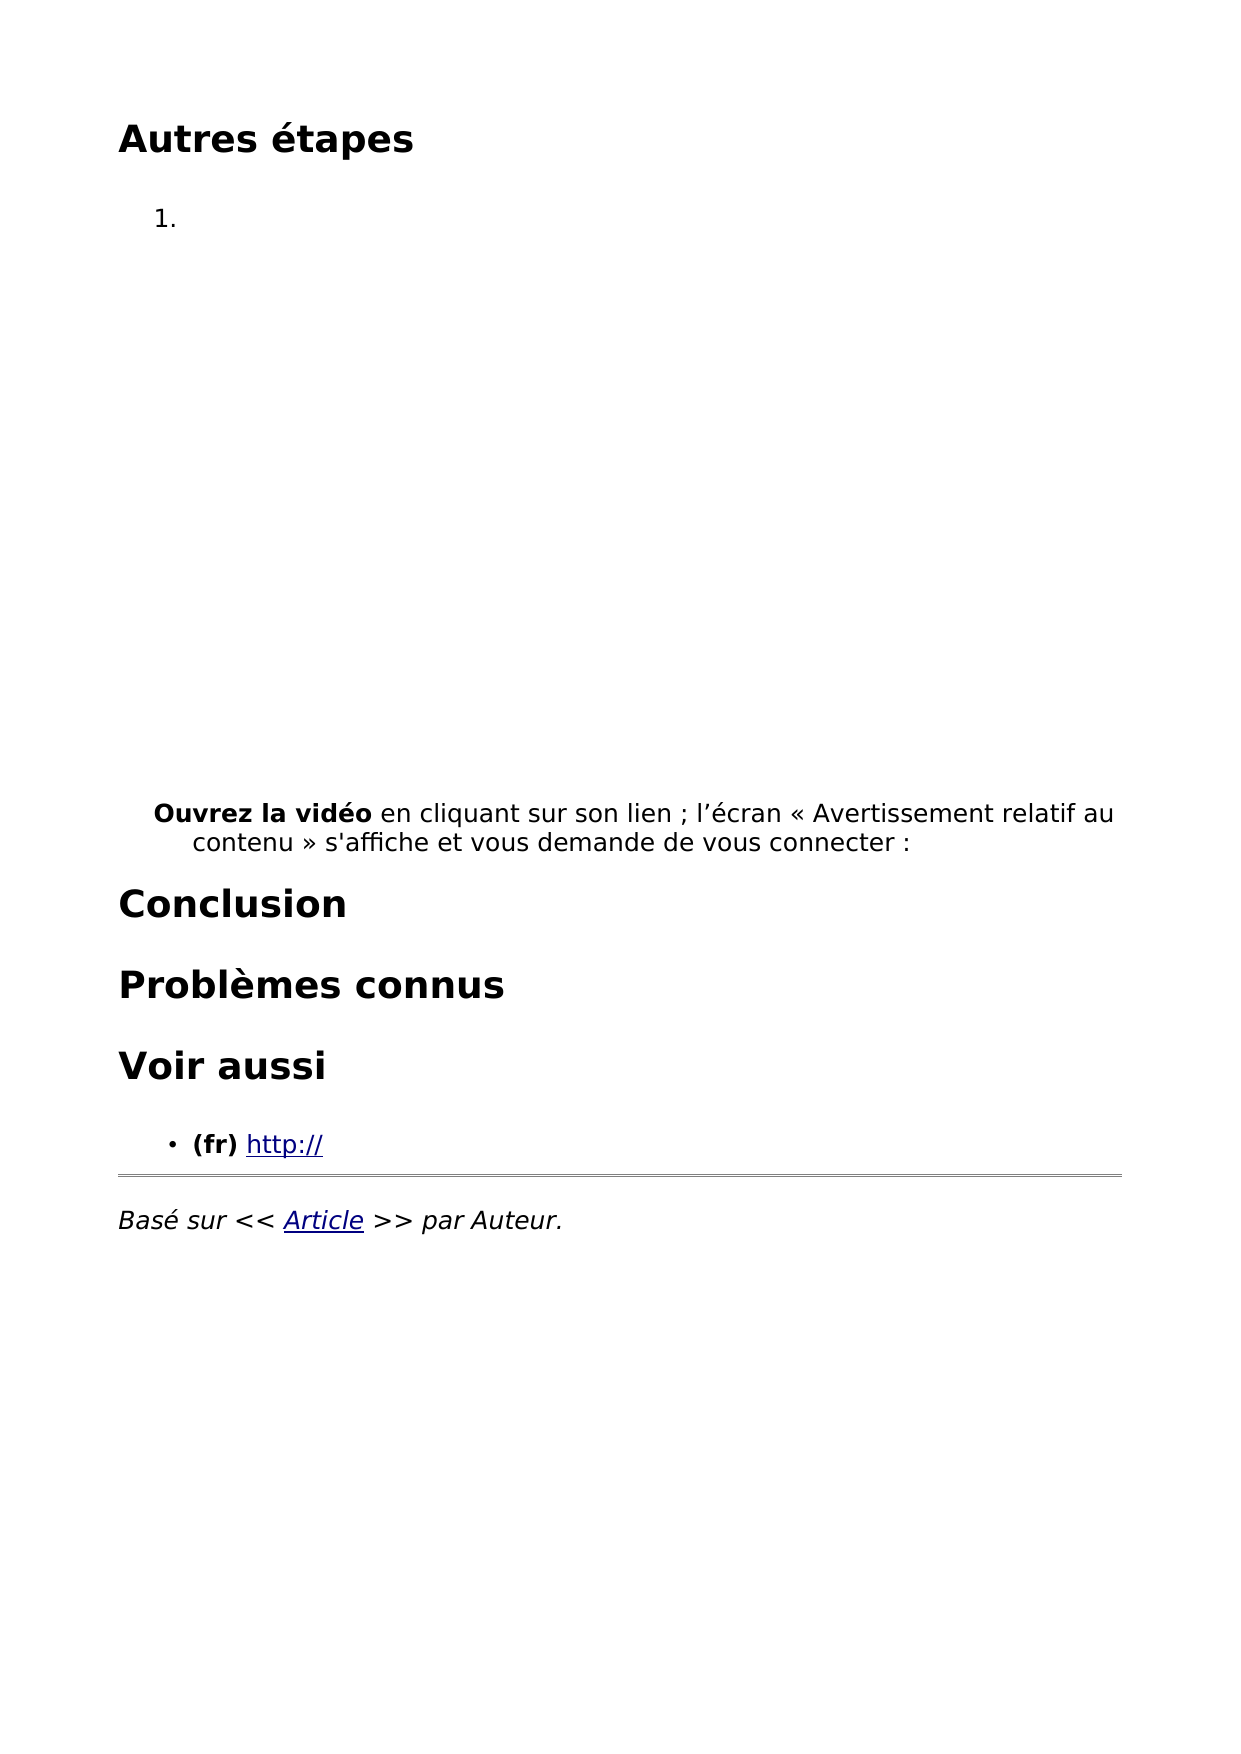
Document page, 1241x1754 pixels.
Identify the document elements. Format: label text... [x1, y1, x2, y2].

subtitle Autres étapes [118, 118, 1122, 162]
subtitle Conclusion [118, 883, 1122, 926]
subtitle Voir aussi [118, 1045, 1122, 1088]
text Basé sur << Article >> par Auteur. [118, 1206, 1122, 1235]
list Ouvrez la vidéo en cliquant sur son lien ; l’écran « Avertissement relatif au contenu » s'affiche et vous demande de vous connecter : [177, 204, 1122, 858]
list (fr) http:// [177, 1131, 1122, 1160]
subtitle Problèmes connus [118, 964, 1122, 1007]
